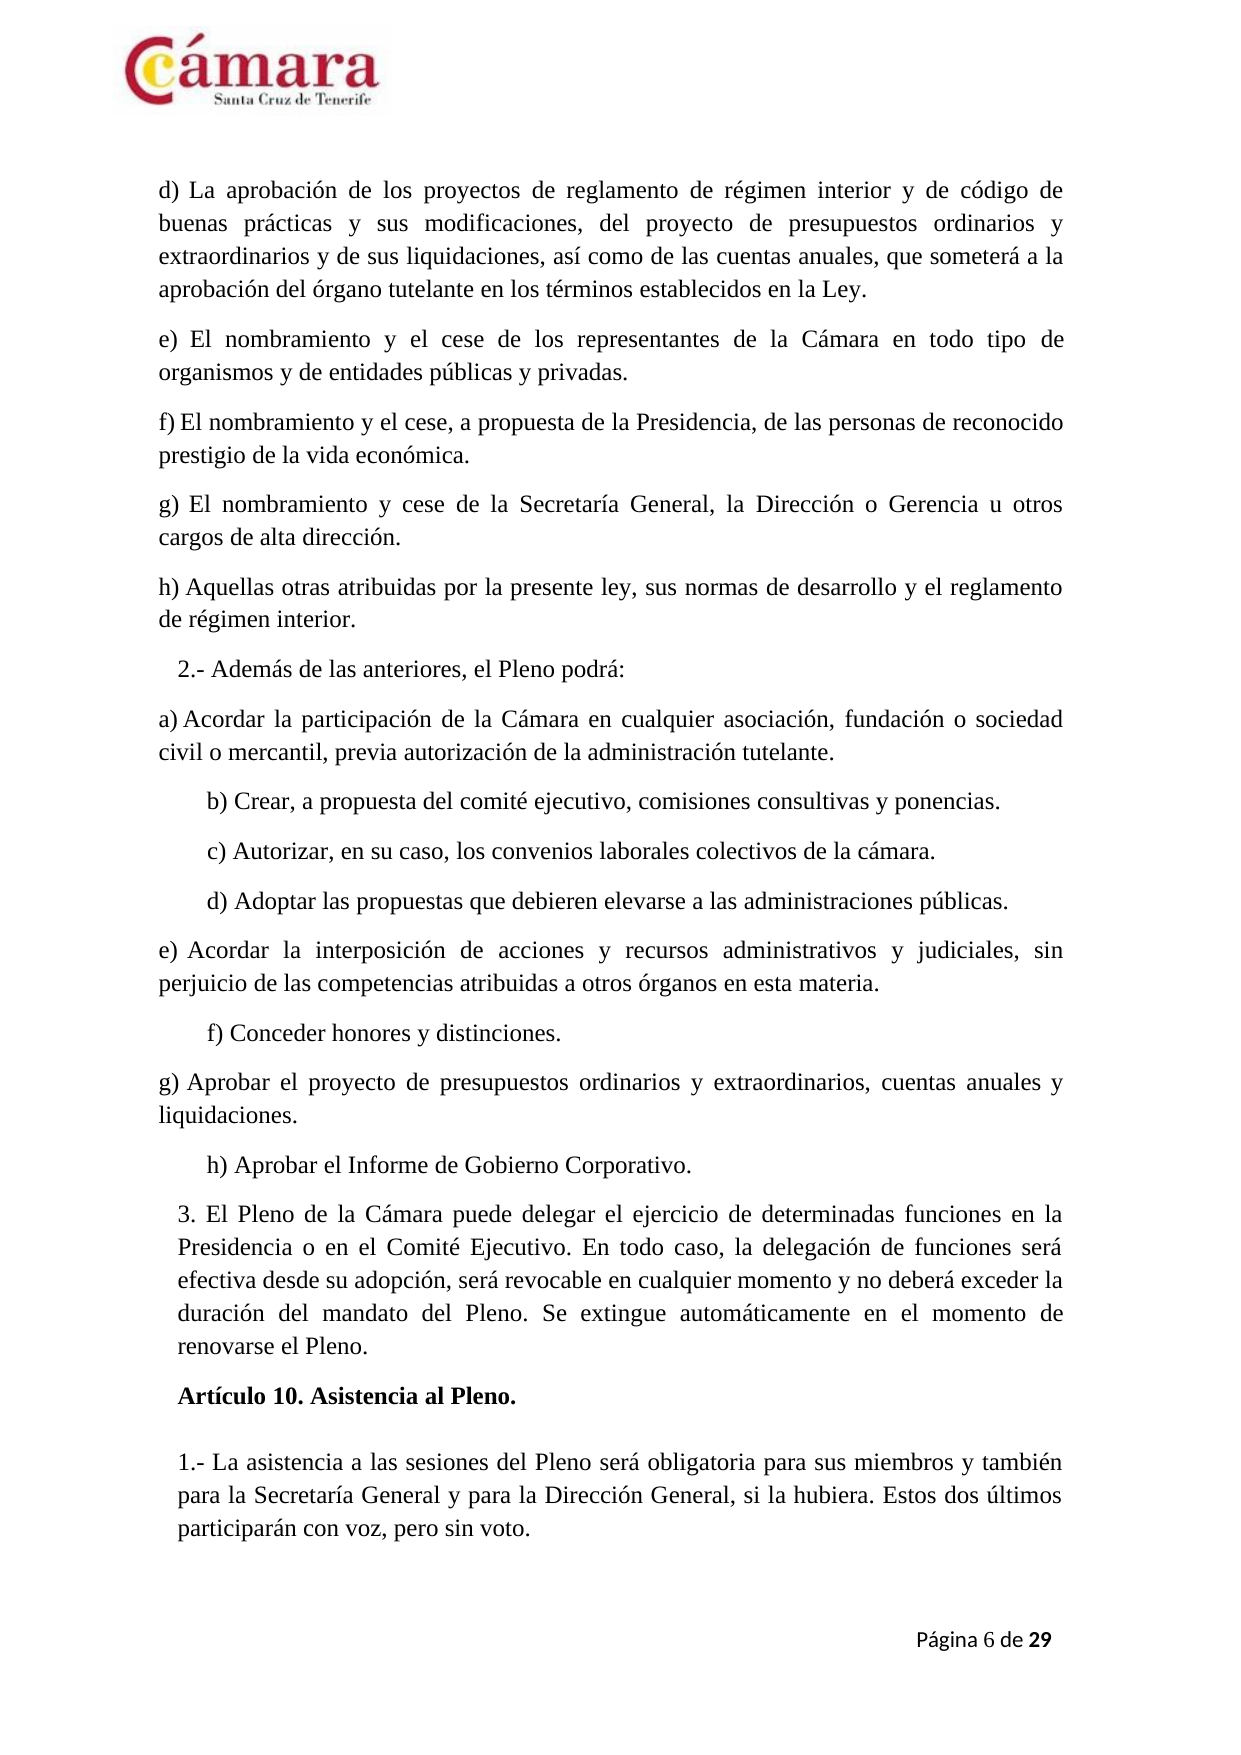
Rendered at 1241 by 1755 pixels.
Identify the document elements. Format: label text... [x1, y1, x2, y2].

list Adoptar las propuestas que debieren elevarse a las administraciones públicas. [207, 886, 1105, 914]
list Autorizar, en su caso, los convenios laborales colectivos de la cámara. [207, 836, 1105, 865]
list Crear, a propuesta del comité ejecutivo, comisiones consultivas y ponencias. [207, 786, 1105, 815]
text 1.- La asistencia a las sesiones del Pleno será obligatoria para sus miembros y también para la Secretaría General y para la Dirección General, si la hubiera. Estos dos últimos participarán con voz, pero sin voto. [177, 1447, 1064, 1542]
list Aprobar el proyecto de presupuestos ordinarios y extraordinarios, cuentas anuales y liquidaciones. [158, 1067, 1063, 1129]
list Acordar la participación de la Cámara en cualquier asociación, fundación o sociedad civil o mercantil, previa autorización de la administración tutelante. [158, 704, 1063, 766]
list Acordar la interposición de acciones y recursos administrativos y judiciales, sin perjuicio de las competencias atribuidas a otros órganos en esta materia. [158, 935, 1064, 997]
list Conceder honores y distinciones. [207, 1018, 1105, 1047]
text 3. El Pleno de la Cámara puede delegar el ejercicio de determinadas funciones en la Presidencia o en el Comité Ejecutivo. En todo caso, la delegación de funciones será efectiva desde su adopción, será revocable en cualquier momento y no deberá exceder la duración del mandato del Pleno. Se extingue automáticamente en el momento de renovarse el Pleno. [177, 1199, 1063, 1360]
list El nombramiento y cese de la Secretaría General, la Dirección o Gerencia u otros cargos de alta dirección. [158, 489, 1064, 551]
list Aprobar el Informe de Gobierno Corporativo. [207, 1150, 1105, 1178]
list El nombramiento y el cese, a propuesta de la Presidencia, de las personas de reconocido prestigio de la vida económica. [158, 407, 1063, 468]
list La aprobación de los proyectos de reglamento de régimen interior y de código de buenas prácticas y sus modificaciones, del proyecto de presupuestos ordinarios y extraordinarios y de sus liquidaciones, así como de las cuentas anuales, que someterá a la aprobación del órgano tutelante en los términos establecidos en la Ley. [158, 175, 1064, 303]
list Aquellas otras atribuidas por la presente ley, sus normas de desarrollo y el reglamento de régimen interior. [158, 572, 1063, 633]
list El nombramiento y el cese de los representantes de la Cámara en todo tipo de organismos y de entidades públicas y privadas. [158, 324, 1064, 386]
text 2.- Además de las anteriores, el Pleno podrá: [177, 654, 1105, 683]
subtitle Artículo 10. Asistencia al Pleno. [177, 1381, 1105, 1410]
